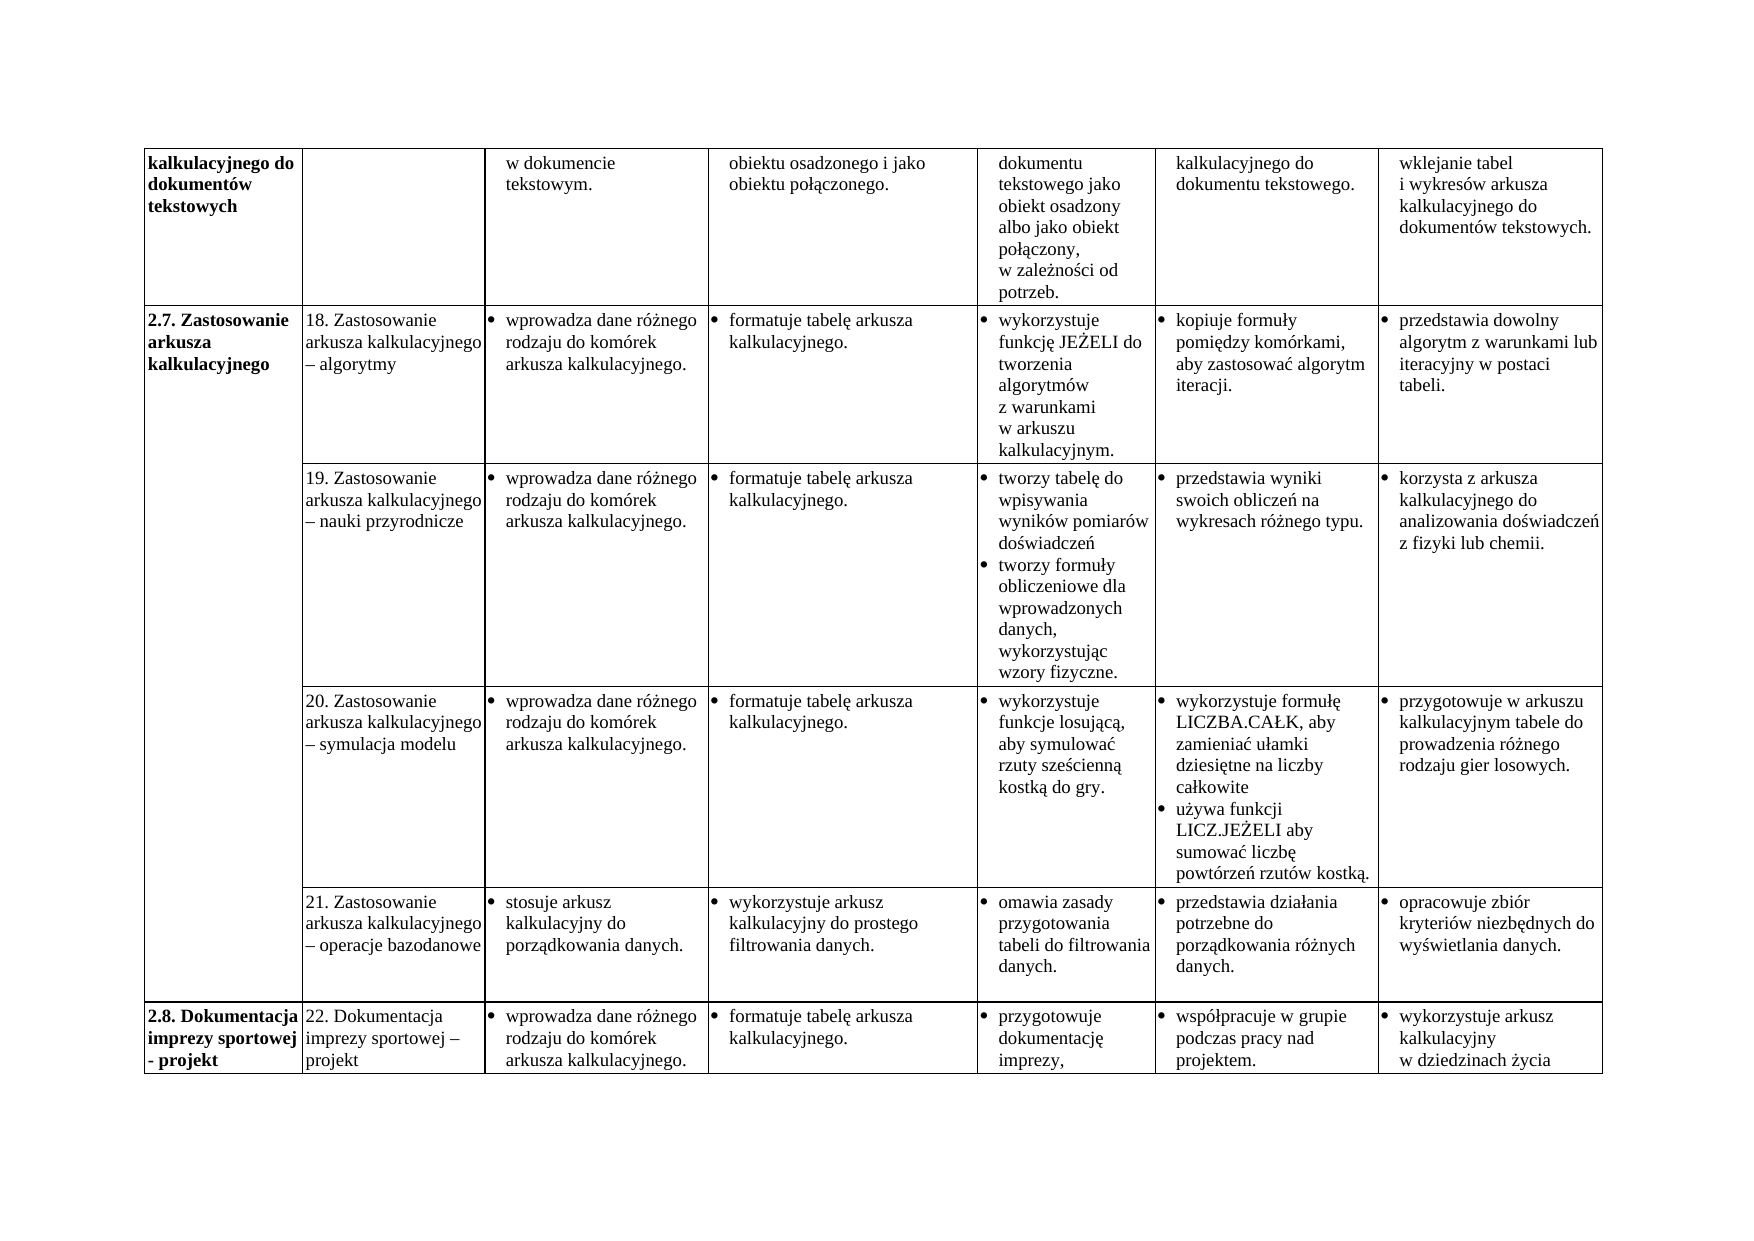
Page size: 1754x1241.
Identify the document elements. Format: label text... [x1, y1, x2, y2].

table_cell wykorzystuje arkusz kalkulacyjny w dziedzinach życia [1379, 1003, 1602, 1073]
table_cell 2.8. Dokumentacja imprezy sportowej - projekt [145, 1003, 302, 1073]
table_cell wykorzystuje arkusz kalkulacyjny do prostego filtrowania danych. [709, 888, 977, 1001]
table_cell omawia zasady przygotowania tabeli do filtrowania danych. [978, 888, 1155, 1001]
table_cell przygotowuje dokumentację imprezy, [978, 1003, 1155, 1073]
table_cell formatuje tabelę arkusza kalkulacyjnego. [709, 1003, 977, 1073]
table_cell 21. Zastosowanie arkusza kalkulacyjnego – operacje bazodanowe [303, 888, 484, 1001]
table_cell 18. Zastosowanie arkusza kalkulacyjnego – algorytmy [303, 306, 484, 463]
table_cell 20. Zastosowanie arkusza kalkulacyjnego – symulacja modelu [303, 687, 484, 887]
table_cell obiektu osadzonego i jako obiektu połączonego. [709, 149, 977, 305]
table_cell 19. Zastosowanie arkusza kalkulacyjnego – nauki przyrodnicze [303, 464, 484, 686]
table_cell wykorzystuje formułę LICZBA.CAŁK, aby zamieniać ułamki dziesiętne na liczby całkowite używa funkcji LICZ.JEŻELI aby sumować liczbę powtórzeń rzutów kostką. [1156, 687, 1378, 887]
table_cell przedstawia dowolny algorytm z warunkami lub iteracyjny w postaci tabeli. [1379, 306, 1602, 463]
table_cell stosuje arkusz kalkulacyjny do porządkowania danych. [486, 888, 708, 1001]
table_cell kalkulacyjnego do dokumentu tekstowego. [1156, 149, 1378, 305]
table_cell wklejanie tabel i wykresów arkusza kalkulacyjnego do dokumentów tekstowych. [1379, 149, 1602, 305]
table_cell wprowadza dane różnego rodzaju do komórek arkusza kalkulacyjnego. [486, 1003, 708, 1073]
table_cell 2.7. Zastosowanie arkusza kalkulacyjnego [145, 306, 302, 1001]
table_cell wprowadza dane różnego rodzaju do komórek arkusza kalkulacyjnego. [486, 687, 708, 887]
table_cell przedstawia działania potrzebne do porządkowania różnych danych. [1156, 888, 1378, 1001]
table_cell kalkulacyjnego do dokumentów tekstowych [145, 149, 302, 305]
table_cell korzysta z arkusza kalkulacyjnego do analizowania doświadczeń z fizyki lub chemii. [1379, 464, 1602, 686]
table_cell współpracuje w grupie podczas pracy nad projektem. [1156, 1003, 1378, 1073]
table_cell wykorzystuje funkcję JEŻELI do tworzenia algorytmów z warunkami w arkuszu kalkulacyjnym. [978, 306, 1155, 463]
table_cell tworzy tabelę do wpisywania wyników pomiarów doświadczeń tworzy formuły obliczeniowe dla wprowadzonych danych, wykorzystując wzory fizyczne. [978, 464, 1155, 686]
table_cell przygotowuje w arkuszu kalkulacyjnym tabele do prowadzenia różnego rodzaju gier losowych. [1379, 687, 1602, 887]
table_cell dokumentu tekstowego jako obiekt osadzony albo jako obiekt połączony, w zależności od potrzeb. [978, 149, 1155, 305]
table_cell formatuje tabelę arkusza kalkulacyjnego. [709, 306, 977, 463]
table_cell 22. Dokumentacja imprezy sportowej – projekt [303, 1003, 484, 1073]
table_cell formatuje tabelę arkusza kalkulacyjnego. [709, 687, 977, 887]
table_cell kopiuje formuły pomiędzy komórkami, aby zastosować algorytm iteracji. [1156, 306, 1378, 463]
table_cell wprowadza dane różnego rodzaju do komórek arkusza kalkulacyjnego. [486, 464, 708, 686]
table_cell [303, 149, 484, 305]
table_cell opracowuje zbiór kryteriów niezbędnych do wyświetlania danych. [1379, 888, 1602, 1001]
table_cell w dokumencie tekstowym. [486, 149, 708, 305]
table_cell przedstawia wyniki swoich obliczeń na wykresach różnego typu. [1156, 464, 1378, 686]
table_cell wprowadza dane różnego rodzaju do komórek arkusza kalkulacyjnego. [486, 306, 708, 463]
table_cell wykorzystuje funkcje losującą, aby symulować rzuty sześcienną kostką do gry. [978, 687, 1155, 887]
table_cell formatuje tabelę arkusza kalkulacyjnego. [709, 464, 977, 686]
